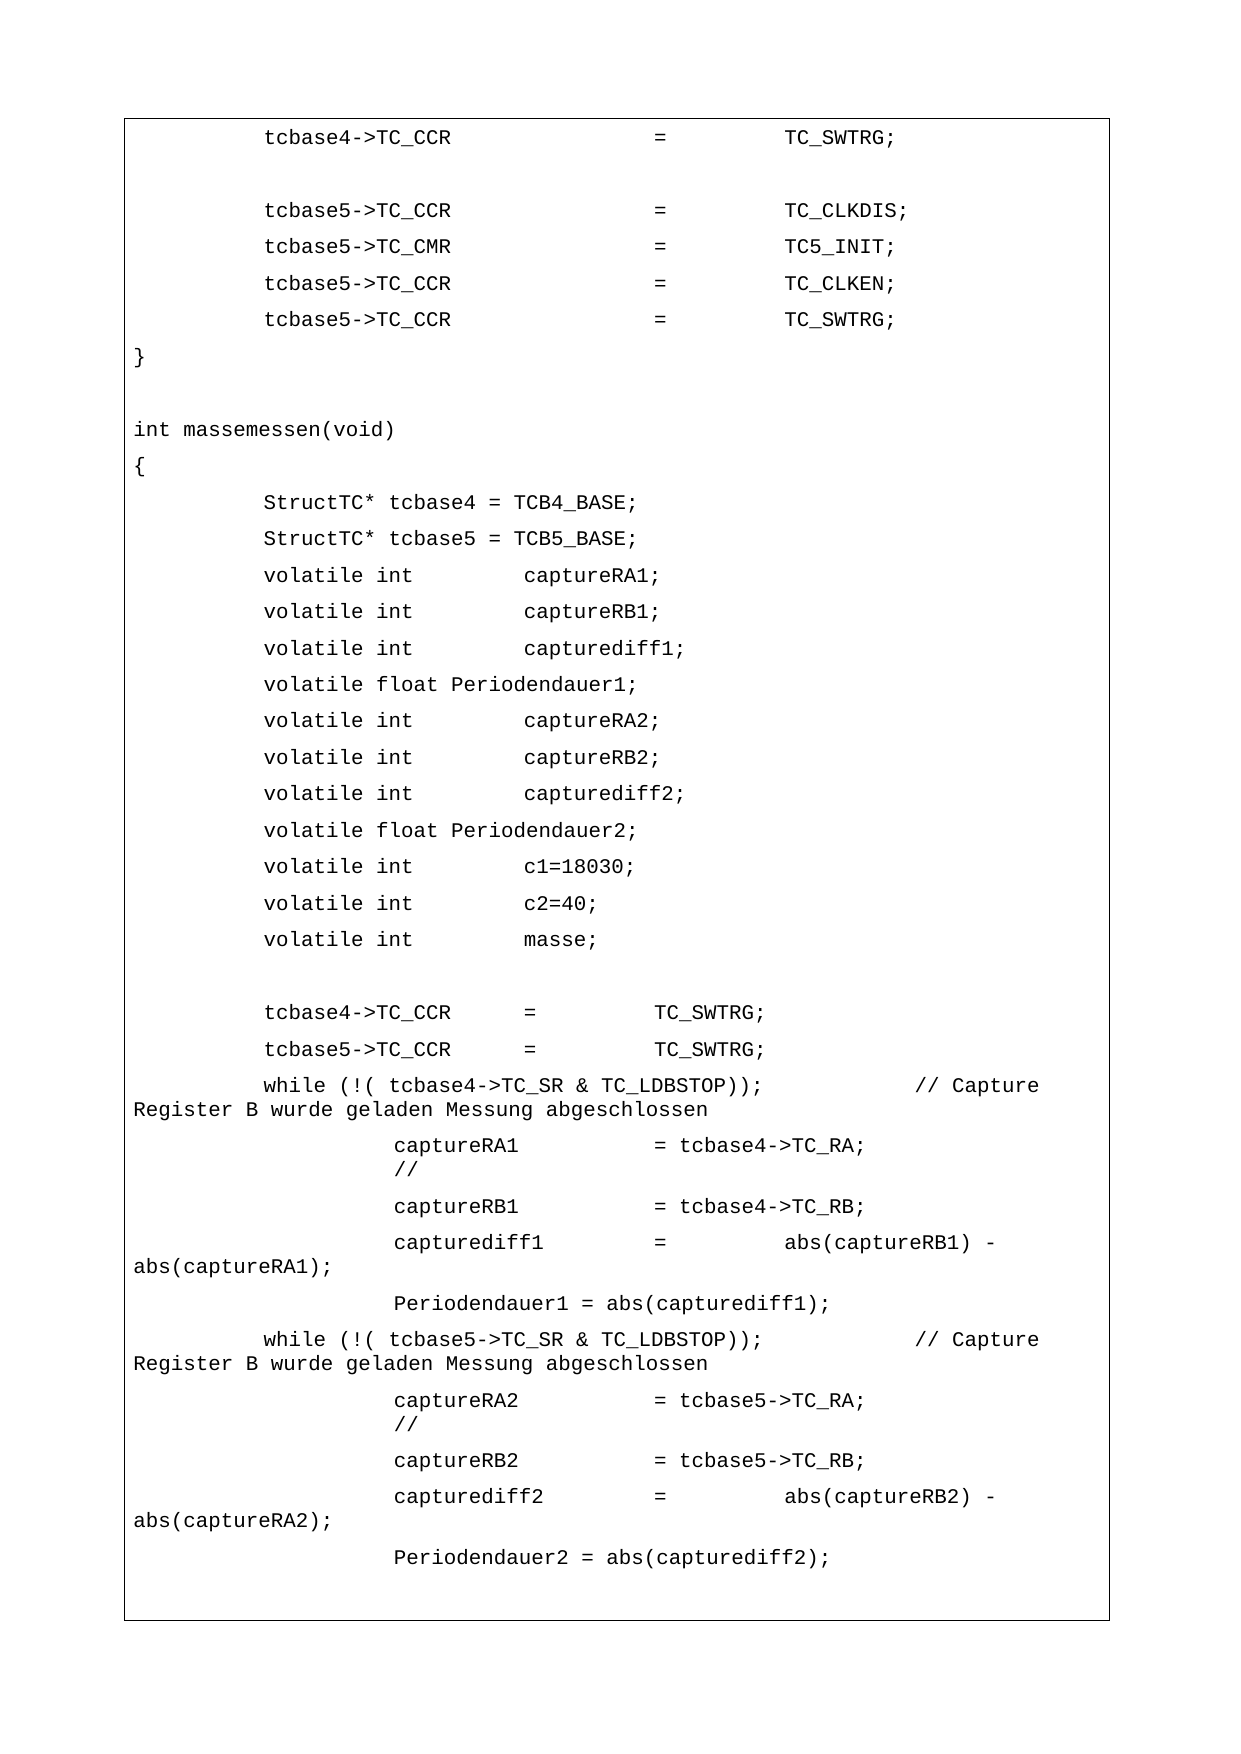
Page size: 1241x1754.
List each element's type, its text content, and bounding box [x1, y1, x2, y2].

text volatile int captureRB2; [133, 747, 1100, 771]
text StructTC* tcbase5 = TCB5_BASE; [133, 528, 1100, 552]
text tcbase5->TC_CCR = TC_CLKDIS; [133, 200, 1100, 224]
text volatile int captureRA1; [133, 564, 1100, 588]
text captureRB1 = tcbase4->TC_RB; [133, 1196, 1100, 1220]
text while (!( tcbase5->TC_SR & TC_LDBSTOP)); // Capture Register B wurde geladen Messung abgeschlossen [133, 1329, 1100, 1377]
text int massemessen(void) [133, 419, 1100, 443]
text volatile int capturediff1; [133, 637, 1100, 661]
text volatile int captureRB1; [133, 601, 1100, 625]
text tcbase4->TC_CCR = TC_SWTRG; [133, 127, 1100, 151]
text StructTC* tcbase4 = TCB4_BASE; [133, 492, 1100, 516]
text captureRA1 = tcbase4->TC_RA; // [133, 1135, 1100, 1183]
text while (!( tcbase4->TC_SR & TC_LDBSTOP)); // Capture Register B wurde geladen Messung abgeschlossen [133, 1075, 1100, 1123]
text { [133, 455, 1100, 479]
text volatile int masse; [133, 929, 1100, 953]
text tcbase5->TC_CMR = TC5_INIT; [133, 236, 1100, 260]
text volatile int capturediff2; [133, 783, 1100, 807]
text volatile int c1=18030; [133, 856, 1100, 880]
text } [133, 346, 1100, 370]
text captureRA2 = tcbase5->TC_RA; // [133, 1389, 1100, 1437]
text volatile float Periodendauer1; [133, 674, 1100, 698]
text tcbase5->TC_CCR = TC_SWTRG; [133, 1038, 1100, 1062]
text captureRB2 = tcbase5->TC_RB; [133, 1450, 1100, 1474]
text Periodendauer1 = abs(capturediff1); [133, 1293, 1100, 1317]
text capturediff1 = abs(captureRB1) - abs(captureRA1); [133, 1232, 1100, 1280]
text volatile int captureRA2; [133, 710, 1100, 734]
text tcbase5->TC_CCR = TC_CLKEN; [133, 273, 1100, 297]
text capturediff2 = abs(captureRB2) - abs(captureRA2); [133, 1486, 1100, 1534]
text tcbase4->TC_CCR = TC_SWTRG; [133, 1002, 1100, 1026]
text volatile float Periodendauer2; [133, 820, 1100, 844]
text Periodendauer2 = abs(capturediff2); [133, 1547, 1100, 1571]
text tcbase5->TC_CCR = TC_SWTRG; [133, 309, 1100, 333]
text volatile int c2=40; [133, 893, 1100, 917]
